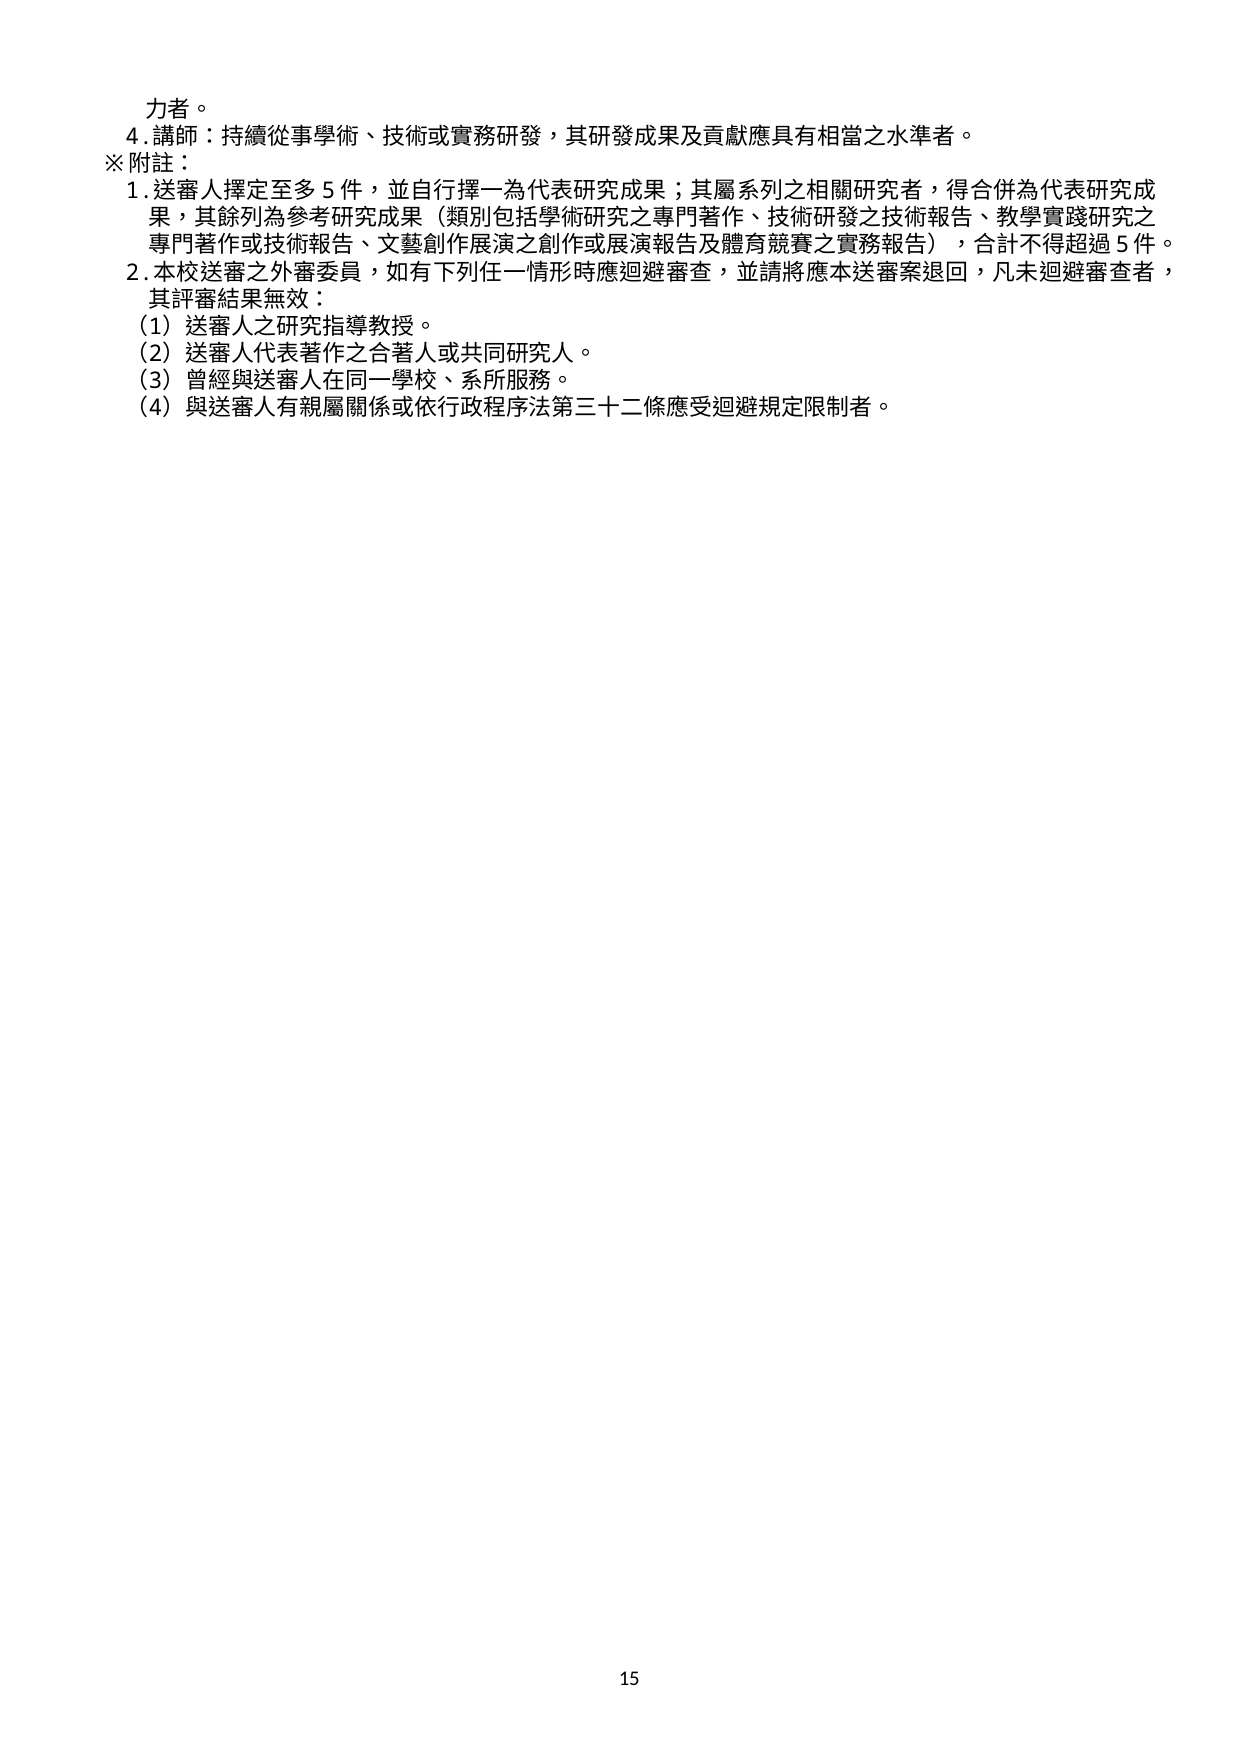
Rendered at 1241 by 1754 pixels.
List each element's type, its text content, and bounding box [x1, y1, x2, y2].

text 1.送審人擇定至多5件，並自行擇一為代表研究成果；其屬系列之相關研究者，得合併為代表研究成果，其餘列為參考研究成果（類別包括學術研究之專門著作、技術研發之技術報告、教學實踐研究之專門著作或技術報告、文藝創作展演之創作或展演報告及體育競賽之實務報告），合計不得超過5件。 [125, 177, 1157, 258]
text ※附註： [100, 150, 1157, 177]
text （2）送審人代表著作之合著人或共同研究人。 [125, 339, 1157, 367]
text （3）曾經與送審人在同一學校、系所服務。 [125, 367, 1157, 394]
text 力者。 [125, 96, 1157, 123]
text 4.講師：持續從事學術、技術或實務研發，其研發成果及貢獻應具有相當之水準者。 [125, 123, 1157, 150]
text （1）送審人之研究指導教授。 [125, 312, 1157, 339]
text （4）與送審人有親屬關係或依行政程序法第三十二條應受迴避規定限制者。 [125, 394, 1157, 421]
text 2.本校送審之外審委員，如有下列任一情形時應迴避審查，並請將應本送審案退回，凡未迴避審查者，其評審結果無效： [125, 258, 1157, 312]
